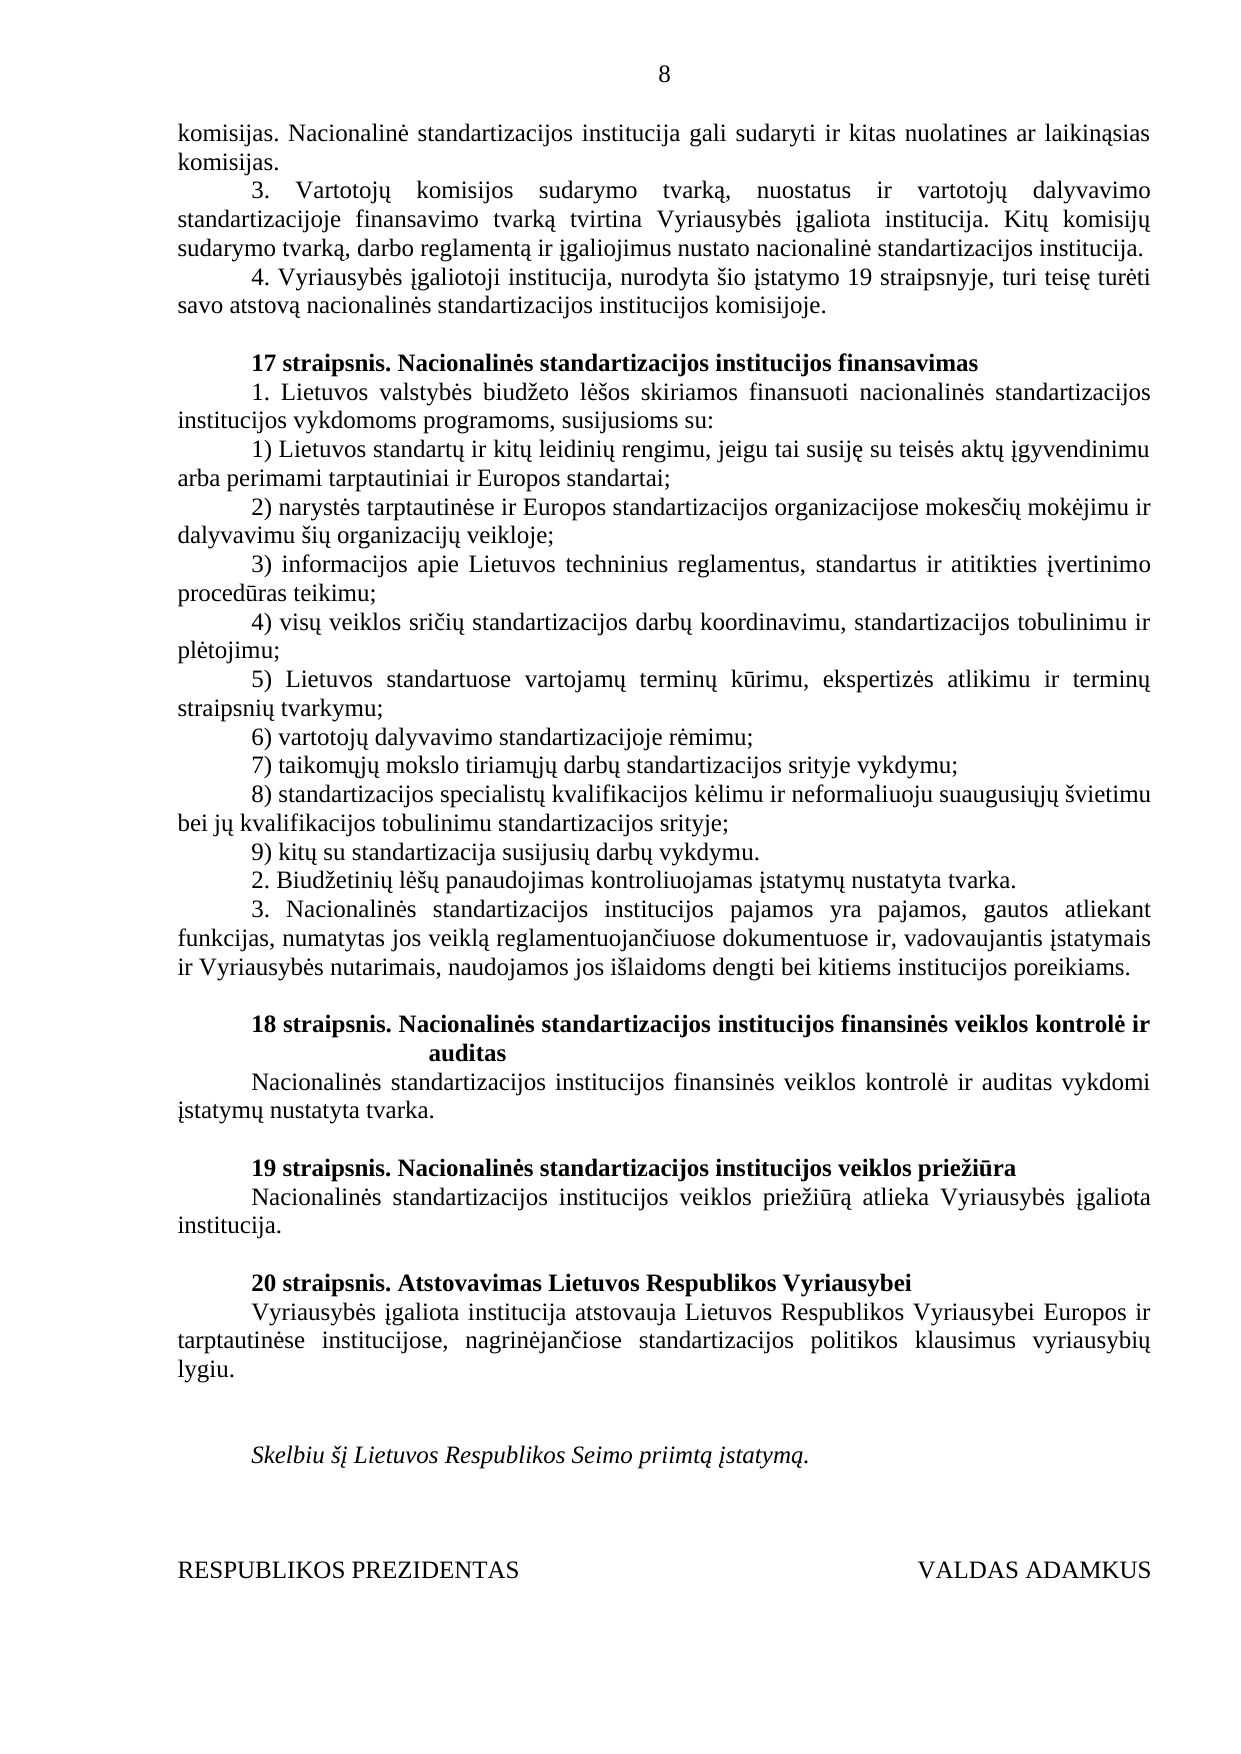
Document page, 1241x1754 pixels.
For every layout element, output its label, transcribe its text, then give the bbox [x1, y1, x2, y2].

text 4. Vyriausybės įgaliotoji institucija, nurodyta šio įstatymo 19 straipsnyje, turi teisę turėti savo atstovą nacionalinės standartizacijos institucijos komisijoje. [177, 262, 1152, 319]
text 1) Lietuvos standartų ir kitų leidinių rengimu, jeigu tai susiję su teisės aktų įgyvendinimu arba perimami tarptautiniai ir Europos standartai; [177, 434, 1152, 492]
text 3. Nacionalinės standartizacijos institucijos pajamos yra pajamos, gautos atliekant funkcijas, numatytas jos veiklą reglamentuojančiuose dokumentuose ir, vadovaujantis įstatymais ir Vyriausybės nutarimais, naudojamos jos išlaidoms dengti bei kitiems institucijos poreikiams. [177, 894, 1152, 981]
text 19 straipsnis. Nacionalinės standartizacijos institucijos veiklos priežiūra [177, 1153, 1152, 1182]
text Nacionalinės standartizacijos institucijos finansinės veiklos kontrolė ir auditas vykdomi įstatymų nustatyta tvarka. [177, 1067, 1152, 1124]
text 1. Lietuvos valstybės biudžeto lėšos skiriamos finansuoti nacionalinės standartizacijos institucijos vykdomoms programoms, susijusioms su: [177, 377, 1152, 434]
text 18 straipsnis. Nacionalinės standartizacijos institucijos finansinės veiklos kontrolė ir auditas [251, 1009, 1152, 1067]
text 4) visų veiklos sričių standartizacijos darbų koordinavimu, standartizacijos tobulinimu ir plėtojimu; [177, 607, 1152, 664]
text 9) kitų su standartizacija susijusių darbų vykdymu. [177, 837, 1152, 866]
text 2. Biudžetinių lėšų panaudojimas kontroliuojamas įstatymų nustatyta tvarka. [177, 866, 1152, 894]
text 20 straipsnis. Atstovavimas Lietuvos Respublikos Vyriausybei [177, 1268, 1152, 1297]
text Vyriausybės įgaliota institucija atstovauja Lietuvos Respublikos Vyriausybei Europos ir tarptautinėse institucijose, nagrinėjančiose standartizacijos politikos klausimus vyriausybių lygiu. [177, 1297, 1152, 1383]
text 5) Lietuvos standartuose vartojamų terminų kūrimu, ekspertizės atlikimu ir terminų straipsnių tvarkymu; [177, 664, 1152, 722]
text 6) vartotojų dalyvavimo standartizacijoje rėmimu; [177, 722, 1152, 751]
text 7) taikomųjų mokslo tiriamųjų darbų standartizacijos srityje vykdymu; [177, 751, 1152, 779]
text Skelbiu šį Lietuvos Respublikos Seimo priimtą įstatymą. [177, 1441, 1152, 1469]
text Nacionalinės standartizacijos institucijos veiklos priežiūrą atlieka Vyriausybės įgaliota institucija. [177, 1182, 1152, 1239]
text komisijas. Nacionalinė standartizacijos institucija gali sudaryti ir kitas nuolatines ar laikinąsias komisijas. [177, 118, 1152, 176]
text 3) informacijos apie Lietuvos techninius reglamentus, standartus ir atitikties įvertinimo procedūras teikimu; [177, 549, 1152, 607]
text 3. Vartotojų komisijos sudarymo tvarką, nuostatus ir vartotojų dalyvavimo standartizacijoje finansavimo tvarką tvirtina Vyriausybės įgaliota institucija. Kitų komisijų sudarymo tvarką, darbo reglamentą ir įgaliojimus nustato nacionalinė standartizacijos institucija. [177, 176, 1152, 262]
text RESPUBLIKOS PREZIDENTAS VALDAS ADAMKUS [177, 1556, 1152, 1584]
text 17 straipsnis. Nacionalinės standartizacijos institucijos finansavimas [177, 348, 1152, 377]
text 8) standartizacijos specialistų kvalifikacijos kėlimu ir neformaliuoju suaugusiųjų švietimu bei jų kvalifikacijos tobulinimu standartizacijos srityje; [177, 779, 1152, 837]
text 2) narystės tarptautinėse ir Europos standartizacijos organizacijose mokesčių mokėjimu ir dalyvavimu šių organizacijų veikloje; [177, 492, 1152, 549]
